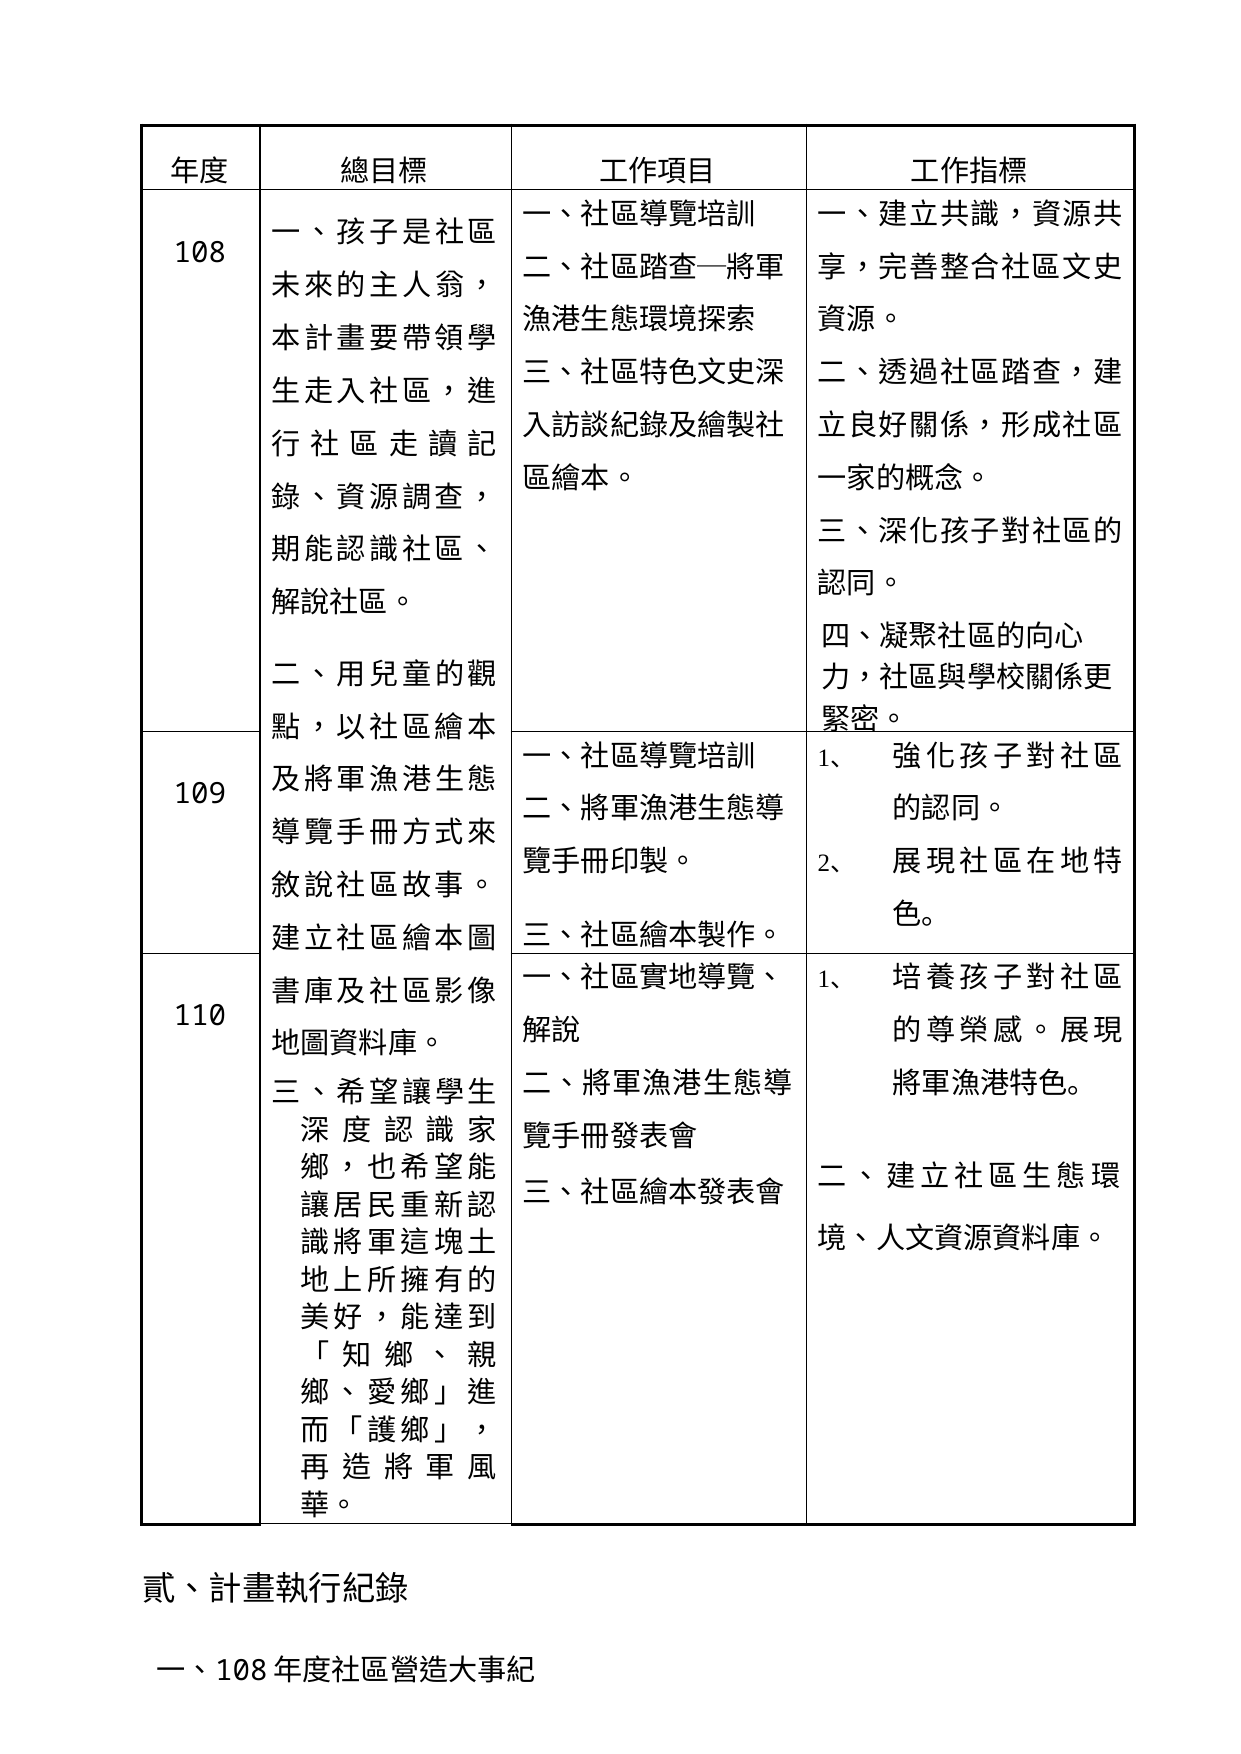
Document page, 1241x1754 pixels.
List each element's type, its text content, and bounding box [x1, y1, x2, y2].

table_cell 108 [143, 190, 259, 731]
table_cell 一、社區導覽培訓 二、社區踏查─將軍漁港生態環境探索 三、社區特色文史深入訪談紀錄及繪製社區繪本。 [512, 190, 806, 731]
table_cell 一、孩子是社區未來的主人翁，本計畫要帶領學生走入社區，進行社區走讀記錄、資源調查， 期能認識社區、解說社區。 二、用兒童的觀點，以社區繪本及將軍漁港生態導覽手冊方式來敘說社區故事。建立社區繪本圖書庫及社區影像地圖資料庫。 三、希望讓學生深度認識家鄉，也希望能讓居民重新認識將軍這塊土地上所擁有的美好，能達到「知鄉、親鄉、愛鄉」進而「護鄉」，再造將軍風華。 [261, 190, 511, 1523]
table_header 工作指標 [807, 127, 1133, 189]
table_cell 強化孩子對社區的認同。 展現社區在地特色。 [807, 732, 1133, 953]
table_cell 培養孩子對社區的尊榮感。展現將軍漁港特色。 二、建立社區生態環境、人文資源資料庫。 [807, 954, 1133, 1523]
table_cell 一、社區導覽培訓 二、將軍漁港生態導覽手冊印製。 三、社區繪本製作。 [512, 732, 806, 953]
table_header 總目標 [261, 127, 511, 189]
table_header 年度 [143, 127, 259, 189]
table_header 工作項目 [512, 127, 806, 189]
table_cell 一、社區實地導覽、解說 二、將軍漁港生態導覽手冊發表會 三、社區繪本發表會 [512, 954, 806, 1523]
table_cell 一、建立共識，資源共享，完善整合社區文史資源。 二、透過社區踏查，建立良好關係，形成社區一家的概念。 三、深化孩子對社區的認同。 四、凝聚社區的向心力，社區與學校關係更緊密。 [807, 190, 1133, 731]
text 一、108年度社區營造大事紀 [142, 1626, 1134, 1688]
table_cell 109 [143, 732, 259, 953]
text 貳、計畫執行紀錄 [142, 1545, 1134, 1607]
table_cell 110 [143, 954, 259, 1523]
